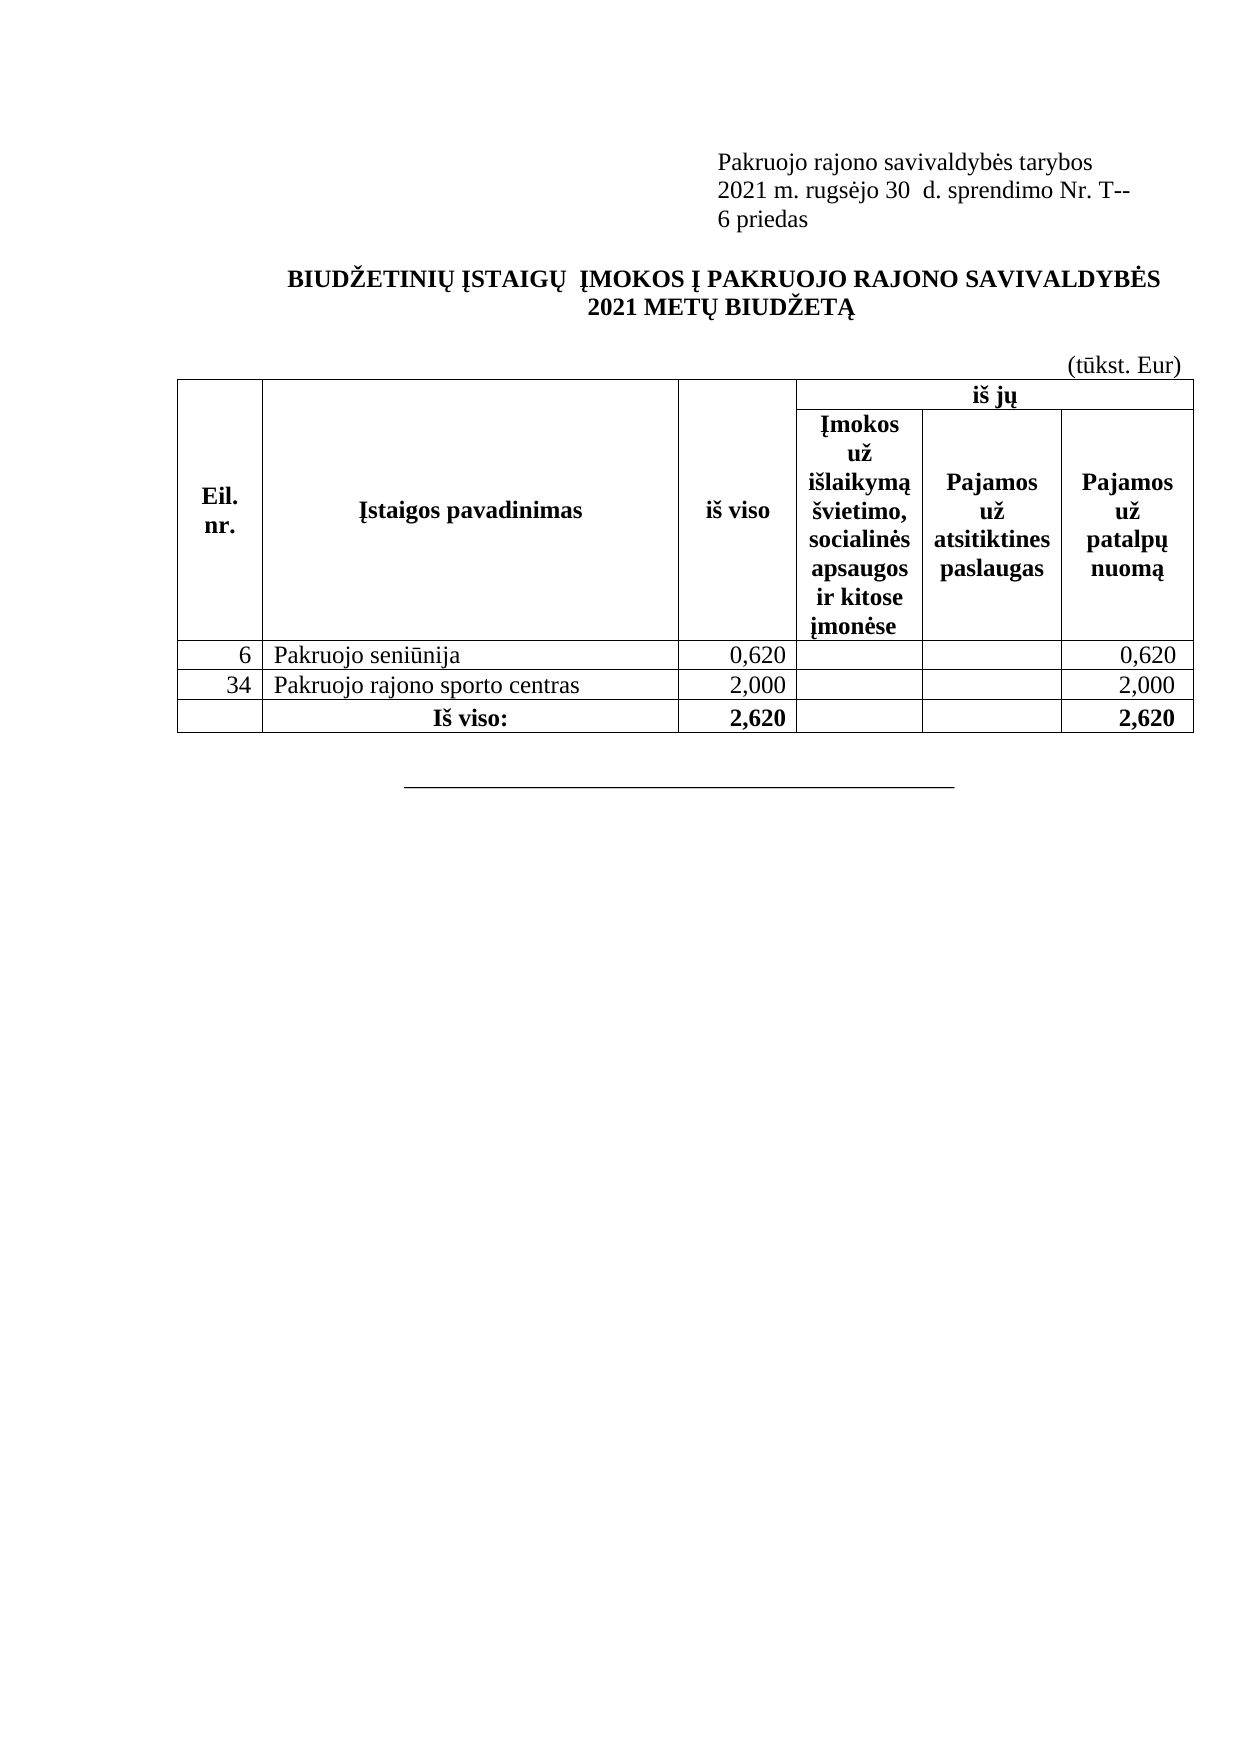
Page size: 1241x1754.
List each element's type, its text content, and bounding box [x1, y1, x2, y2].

table_cell Pakruojo seniūnija [263, 641, 678, 669]
table_cell [797, 641, 922, 669]
table_cell 2,000 [679, 670, 796, 699]
table_cell [923, 670, 1061, 699]
table_cell Iš viso: [263, 700, 678, 732]
table_cell Pajamos už patalpų nuomą [1062, 410, 1193, 639]
table_header iš jų [797, 380, 1193, 408]
table_cell 6 [178, 641, 262, 669]
table_cell 0,620 [1062, 641, 1193, 669]
table_header iš viso [679, 380, 796, 639]
table_cell 2,620 [679, 700, 796, 732]
table_cell [797, 700, 922, 732]
text ____________________________________________ [177, 762, 1181, 791]
table_cell Įmokos už išlaikymą švietimo, socialinės apsaugos ir kitose įmonėse [797, 410, 922, 639]
table_cell [923, 700, 1061, 732]
table_cell Pakruojo rajono sporto centras [263, 670, 678, 699]
table_header [189, 262, 268, 321]
table_header Eil. nr. [178, 380, 262, 639]
table_cell 0,620 [679, 641, 796, 669]
table_cell 2,620 [1062, 700, 1193, 732]
table_cell [797, 670, 922, 699]
text Pakruojo rajono savivaldybės tarybos 2021 m. rugsėjo 30 d. sprendimo Nr. T-- 6 priedas [717, 147, 1181, 233]
text (tūkst. Eur) [177, 350, 1181, 379]
table_cell 2,000 [1062, 670, 1193, 699]
table_header BIUDŽETINIŲ ĮSTAIGŲ ĮMOKOS Į PAKRUOJO RAJONO SAVIVALDYBĖS 2021 METŲ BIUDŽETĄ [268, 262, 1180, 321]
table_header Įstaigos pavadinimas [263, 380, 678, 639]
table_cell 34 [178, 670, 262, 699]
table_cell [923, 641, 1061, 669]
table_cell [178, 700, 262, 732]
table_cell Pajamos už atsitiktines paslaugas [923, 410, 1061, 639]
